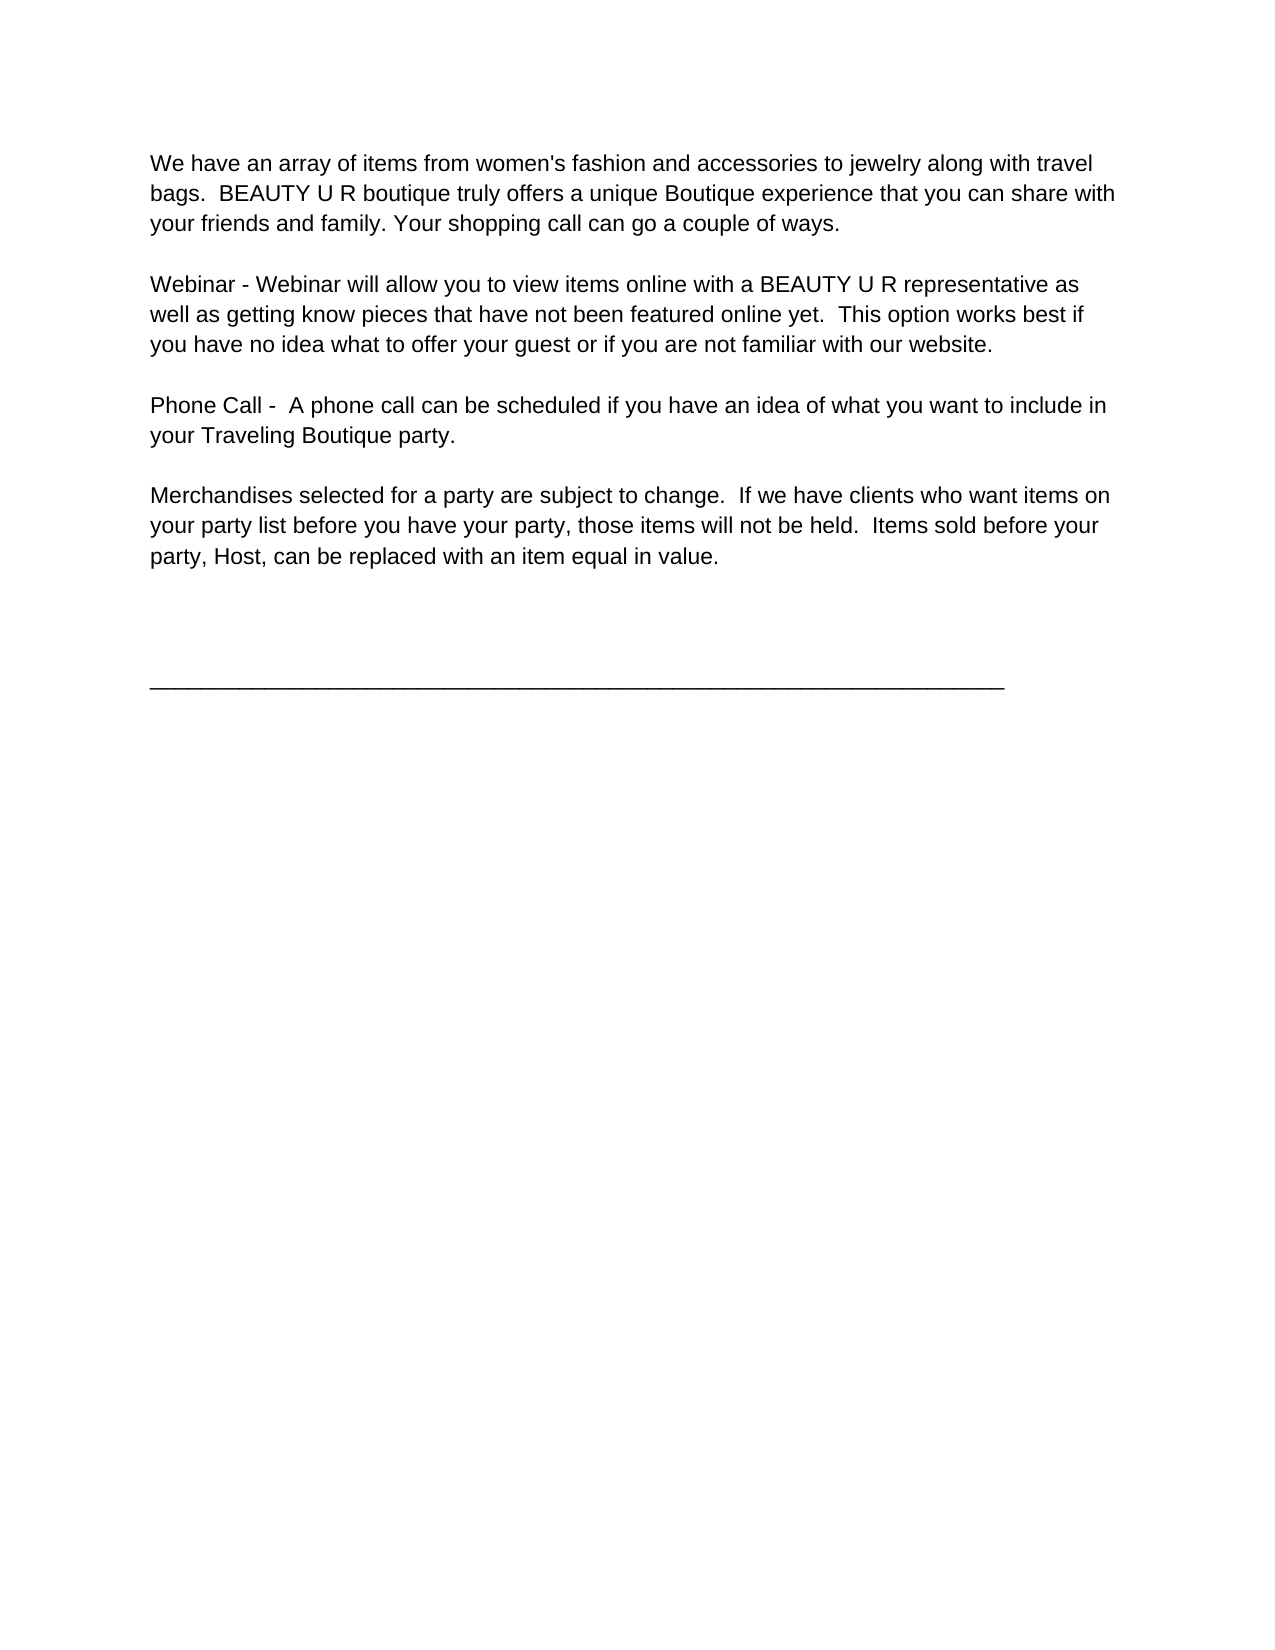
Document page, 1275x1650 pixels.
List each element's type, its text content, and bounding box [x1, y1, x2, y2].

text Webinar - Webinar will allow you to view items online with a BEAUTY U R representative as well as getting know pieces that have not been featured online yet. This option works best if you have no idea what to offer your guest or if you are not familiar with our website. [150, 271, 1125, 358]
text Phone Call - A phone call can be scheduled if you have an idea of what you want to include in your Traveling Boutique party. [150, 392, 1125, 448]
text Merchandises selected for a party are subject to change. If we have clients who want items on your party list before you have your party, those items will not be held. Items sold before your party, Host, can be replaced with an item equal in value. [150, 482, 1125, 569]
text We have an array of items from women's fashion and accessories to jewelry along with travel bags. BEAUTY U R boutique truly offers a unique Boutique experience that you can share with your friends and family. Your shopping call can go a couple of ways. [150, 150, 1125, 237]
text ___________________________________________________________________ [150, 663, 1125, 690]
